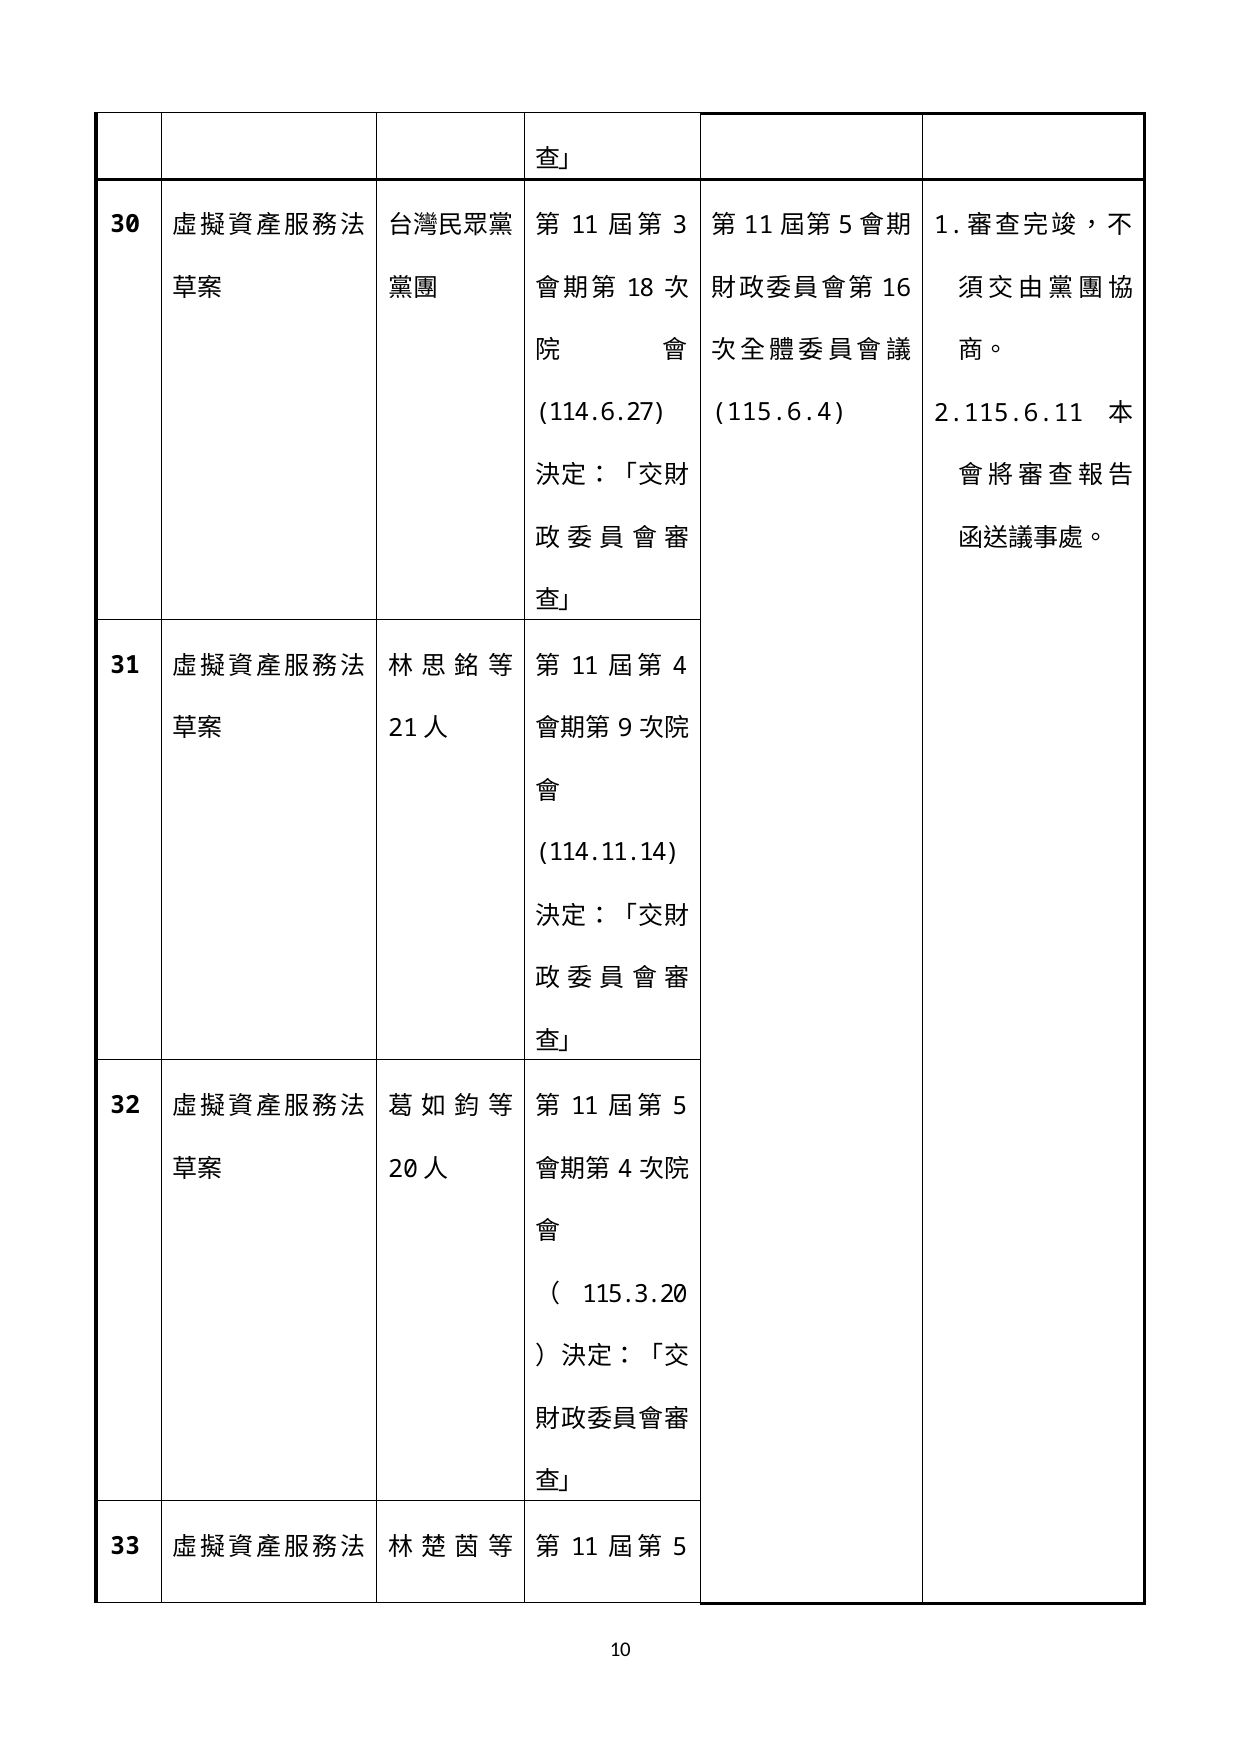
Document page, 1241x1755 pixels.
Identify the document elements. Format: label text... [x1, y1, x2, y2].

table_cell 第11屆第5會期第4次院會（115.3.20）決定：「交財政委員會審查」 [525, 1060, 700, 1500]
table_cell [98, 620, 161, 1059]
table_cell [923, 115, 1143, 178]
table_cell 第11屆第5會期財政委員會第16次全體委員會議(115.6.4) [701, 181, 922, 1602]
table_cell 虛擬資產服務法 [162, 1501, 376, 1602]
table_cell 第11屆第4會期第9次院會(114.11.14)決定：「交財政委員會審查」 [525, 620, 700, 1059]
table_cell 1.審查完竣，不須交由黨團協商。 2.115.6.11本會將審查報告函送議事處。 [923, 181, 1143, 1602]
table_cell 葛如鈞等20人 [377, 1060, 524, 1500]
table_cell [377, 113, 524, 178]
table_cell [162, 113, 376, 178]
table_cell [98, 181, 161, 618]
table_cell 第11屆第3會期第18次院會(114.6.27)決定：「交財政委員會審查」 [525, 181, 700, 618]
table_cell 虛擬資產服務法草案 [162, 620, 376, 1059]
table_cell 虛擬資產服務法草案 [162, 1060, 376, 1500]
table_cell [98, 1501, 161, 1602]
table_cell 台灣民眾黨黨團 [377, 181, 524, 618]
table_cell 第11屆第5 [525, 1501, 700, 1602]
table_cell [98, 113, 161, 178]
table_cell 林楚茵等 [377, 1501, 524, 1602]
table_cell [98, 1060, 161, 1500]
table_cell 查」 [525, 113, 700, 178]
table_cell 林思銘等21人 [377, 620, 524, 1059]
table_cell [701, 115, 922, 178]
table_cell 虛擬資產服務法草案 [162, 181, 376, 618]
